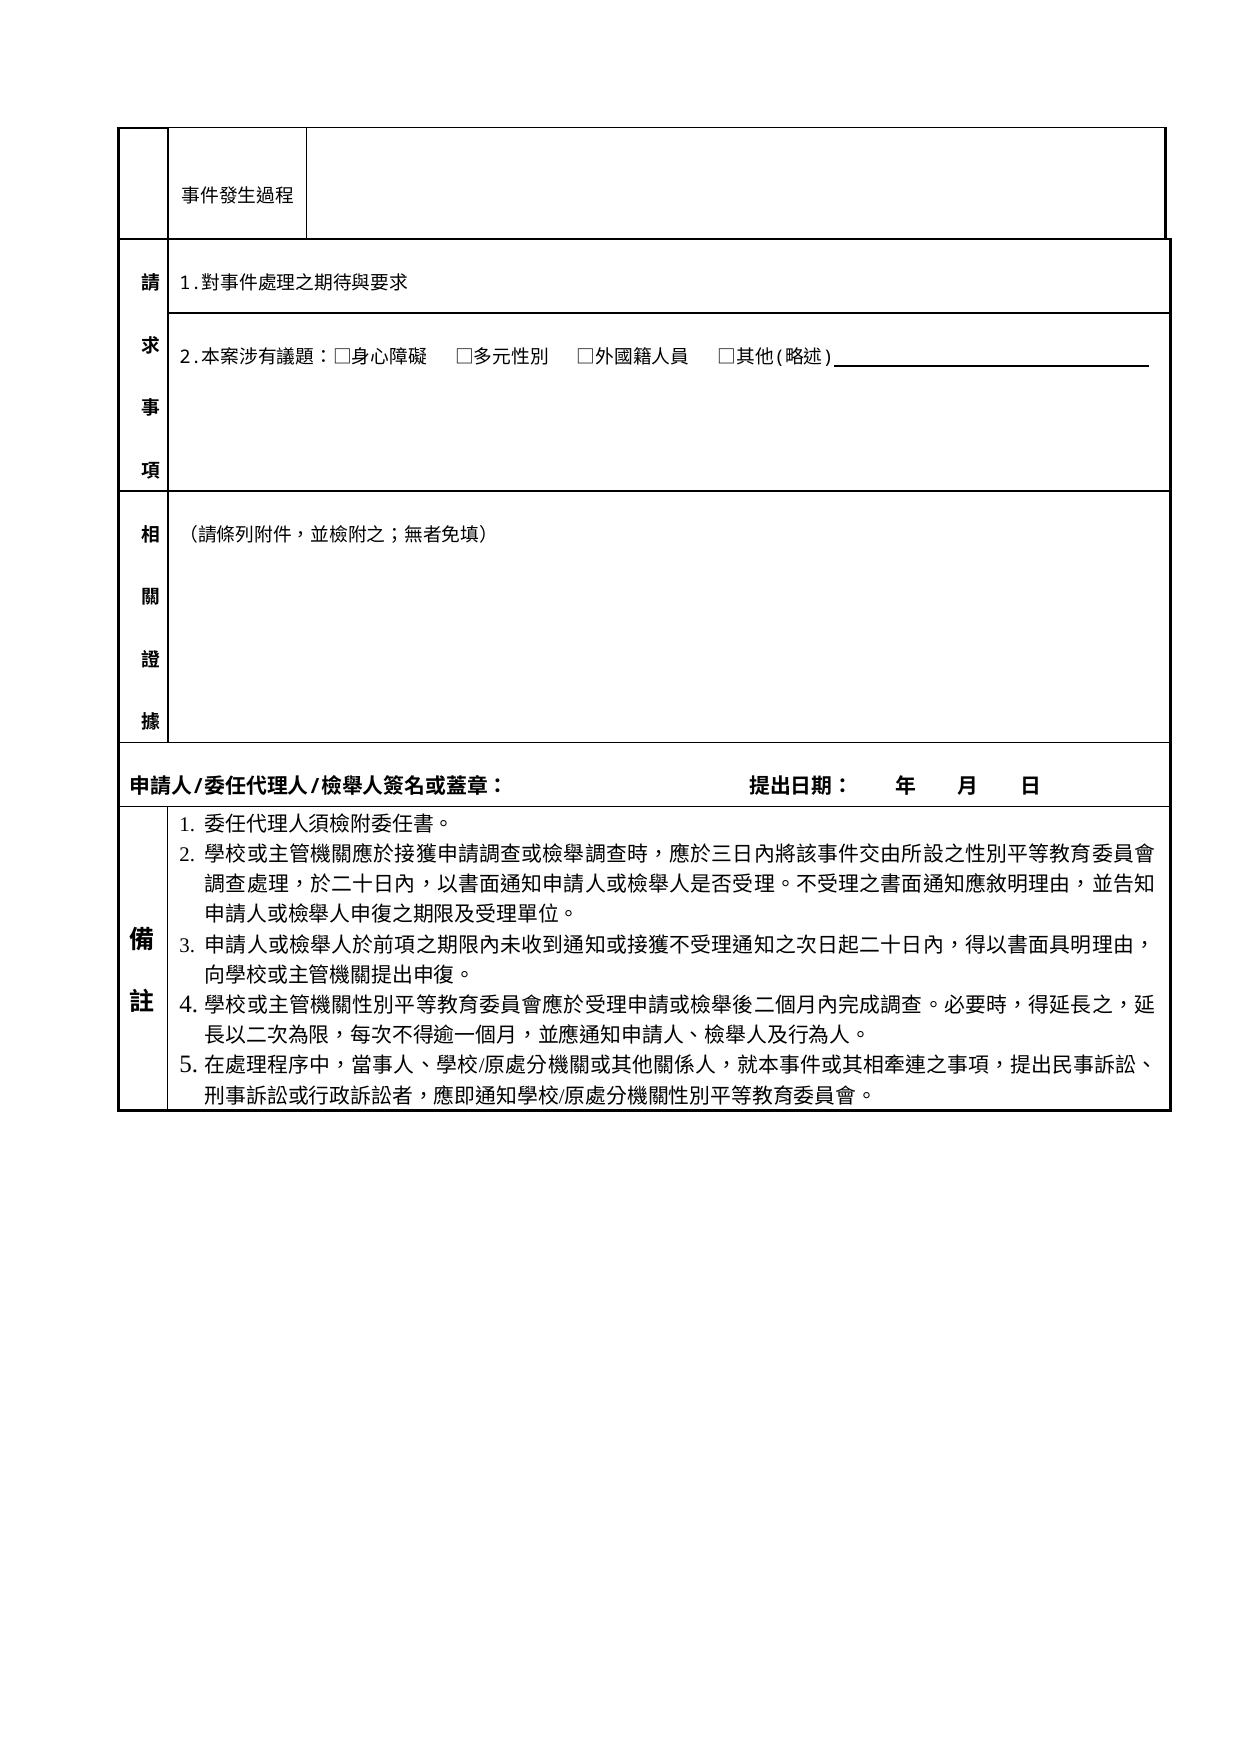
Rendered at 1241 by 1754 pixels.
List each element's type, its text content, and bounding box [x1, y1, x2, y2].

table_cell 1.對事件處理之期待與要求 [169, 240, 1169, 312]
table_cell （請條列附件，並檢附之；無者免填） [169, 492, 1169, 741]
table_cell 提出日期： 年 月 日 [639, 743, 1169, 806]
table_cell 2.本案涉有議題：□身心障礙 □多元性別 □外國籍人員 □其他(略述) [169, 314, 1169, 490]
table_cell 請求事項 [120, 240, 167, 490]
table_cell [1167, 127, 1171, 238]
table_cell 委任代理人須檢附委任書。 學校或主管機關應於接獲申請調查或檢舉調查時，應於三日內將該事件交由所設之性別平等教育委員會調查處理，於二十日內，以書面通知申請人或檢舉人是否受理。不受理之書面通知應敘明理由，並告知申請人或檢舉人申復之期限及受理單位。 申請人或檢舉人於前項之期限內未收到通知或接獲不受理通知之次日起二十日內，得以書面具明理由，向學校或主管機關提出申復。 學校或主管機關性別平等教育委員會應於受理申請或檢舉後二個月內完成調查。必要時，得延長之，延長以二次為限，每次不得逾一個月，並應通知申請人、檢舉人及行為人。 在處理程序中，當事人、學校/原處分機關或其他關係人，就本事件或其相牽連之事項，提出民事訴訟、刑事訴訟或行政訴訟者，應即通知學校/原處分機關性別平等教育委員會。 [168, 807, 1169, 1109]
table_cell 相關證據 [120, 492, 167, 741]
table_cell 申請人/委任代理人/檢舉人簽名或蓋章： [120, 743, 638, 806]
table_cell [307, 128, 1164, 238]
table_cell 事件發生過程 [169, 128, 306, 238]
table_cell 事實內容 [120, 129, 167, 238]
table_cell 備 註 [120, 807, 167, 1109]
